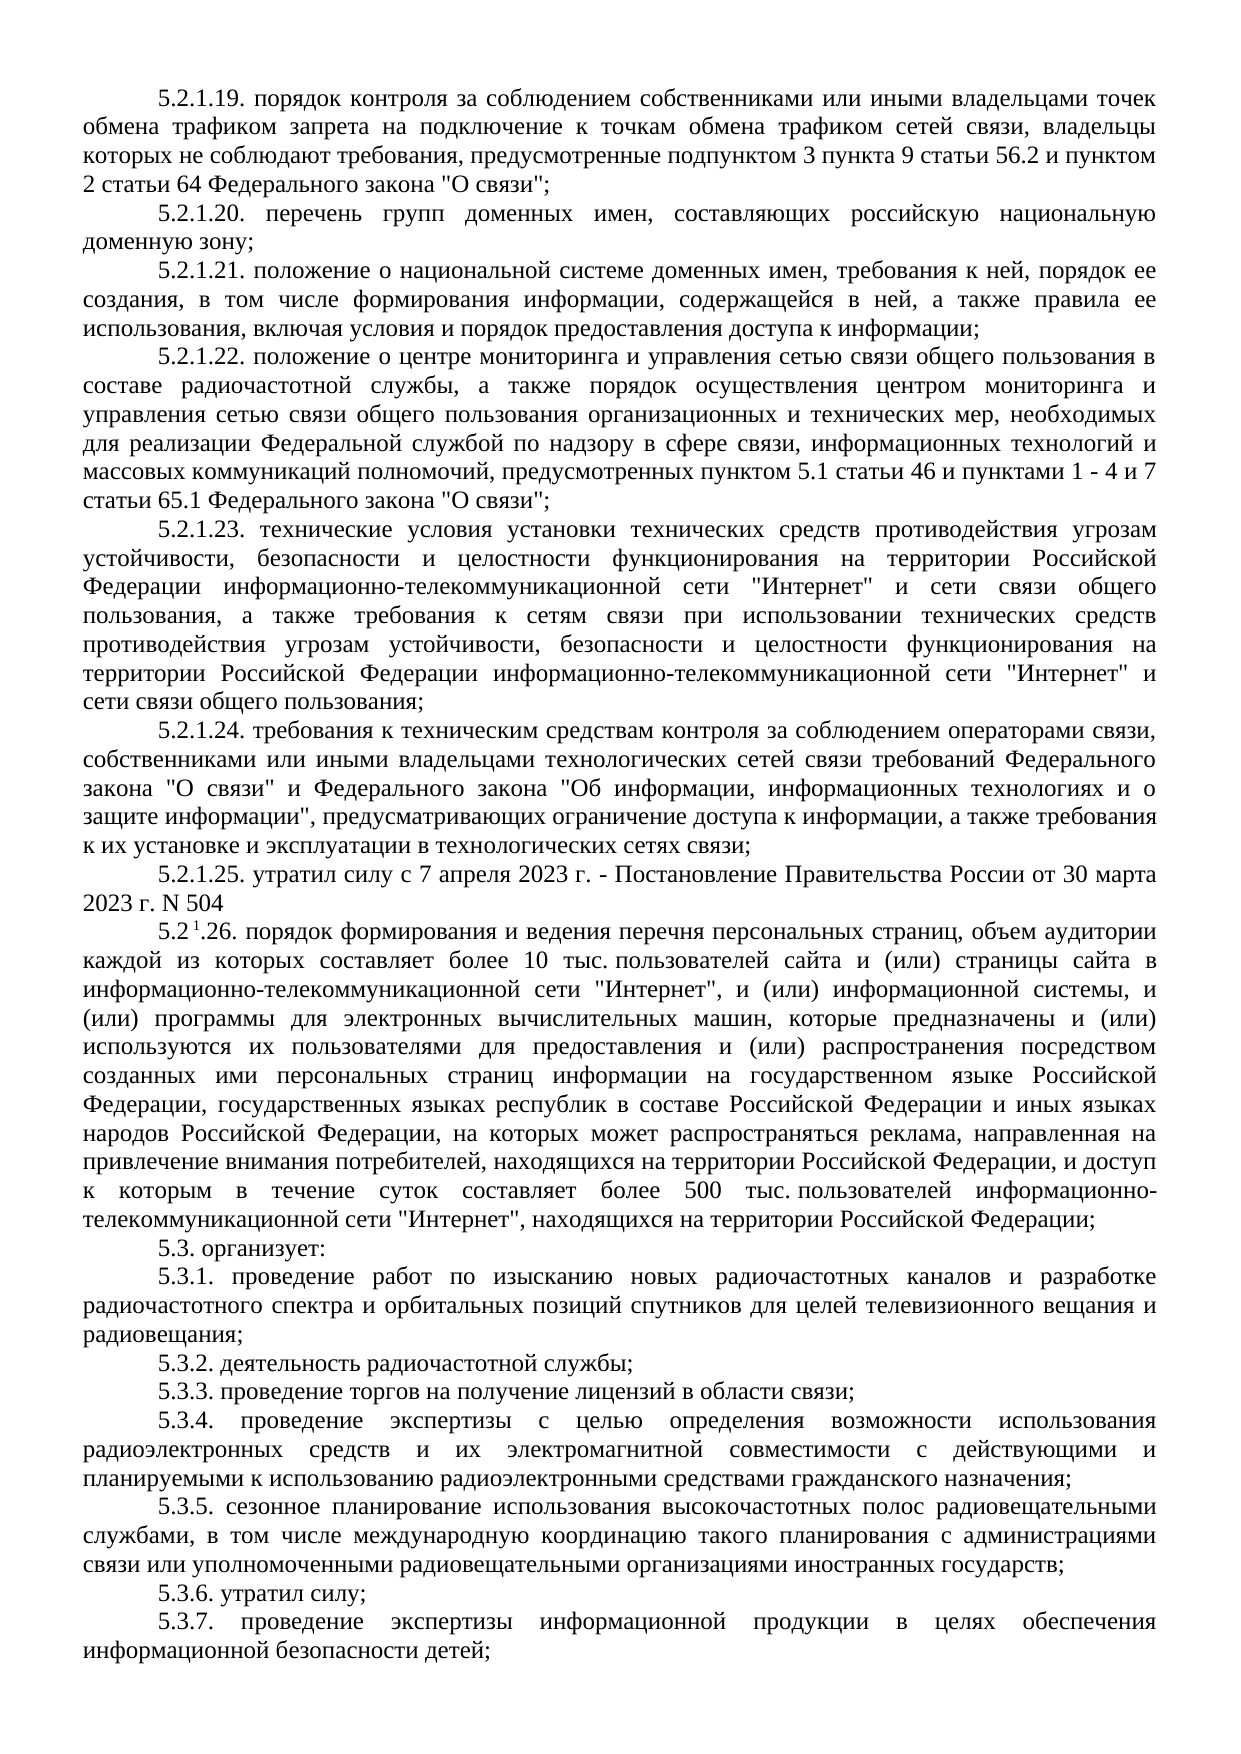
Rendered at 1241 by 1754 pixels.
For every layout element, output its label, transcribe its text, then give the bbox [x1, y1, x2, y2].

text 5.3.4. проведение экспертизы с целью определения возможности использования радиоэлектронных средств и их электромагнитной совместимости с действующими и планируемыми к использованию радиоэлектронными средствами гражданского назначения; [83, 1405, 1157, 1491]
text 5.2.1.19. порядок контроля за соблюдением собственниками или иными владельцами точек обмена трафиком запрета на подключение к точкам обмена трафиком сетей связи, владельцы которых не соблюдают требования, предусмотренные подпунктом 3 пункта 9 статьи 56.2 и пунктом 2 статьи 64 Федерального закона "О связи"; [83, 83, 1157, 198]
text 5.2.1.20. перечень групп доменных имен, составляющих российскую национальную доменную зону; [83, 198, 1157, 255]
text 5.3.6. утратил силу; [83, 1578, 1157, 1606]
text 5.3.3. проведение торгов на получение лицензий в области связи; [83, 1376, 1157, 1405]
text 5.2.1.25. утратил силу с 7 апреля 2023 г. - Постановление Правительства России от 30 марта 2023 г. N 504 [83, 859, 1157, 916]
text 5.3.7. проведение экспертизы информационной продукции в целях обеспечения информационной безопасности детей; [83, 1606, 1157, 1664]
text 5.2.1.23. технические условия установки технических средств противодействия угрозам устойчивости, безопасности и целостности функционирования на территории Российской Федерации информационно-телекоммуникационной сети "Интернет" и сети связи общего пользования, а также требования к сетям связи при использовании технических средств противодействия угрозам устойчивости, безопасности и целостности функционирования на территории Российской Федерации информационно-телекоммуникационной сети "Интернет" и сети связи общего пользования; [83, 514, 1157, 715]
text 5.2.1.24. требования к техническим средствам контроля за соблюдением операторами связи, собственниками или иными владельцами технологических сетей связи требований Федерального закона "О связи" и Федерального закона "Об информации, информационных технологиях и о защите информации", предусматривающих ограничение доступа к информации, а также требования к их установке и эксплуатации в технологических сетях связи; [83, 715, 1157, 859]
text 5.2.1.21. положение о национальной системе доменных имен, требования к ней, порядок ее создания, в том числе формирования информации, содержащейся в ней, а также правила ее использования, включая условия и порядок предоставления доступа к информации; [83, 255, 1157, 341]
text 5.3.1. проведение работ по изысканию новых радиочастотных каналов и разработке радиочастотного спектра и орбитальных позиций спутников для целей телевизионного вещания и радиовещания; [83, 1261, 1157, 1348]
text 5.3. организует: [83, 1233, 1157, 1261]
text 5.2 1.26. порядок формирования и ведения перечня персональных страниц, объем аудитории каждой из которых составляет более 10 тыс. пользователей сайта и (или) страницы сайта в информационно-телекоммуникационной сети "Интернет", и (или) информационной системы, и (или) программы для электронных вычислительных машин, которые предназначены и (или) используются их пользователями для предоставления и (или) распространения посредством созданных ими персональных страниц информации на государственном языке Российской Федерации, государственных языках республик в составе Российской Федерации и иных языках народов Российской Федерации, на которых может распространяться реклама, направленная на привлечение внимания потребителей, находящихся на территории Российской Федерации, и доступ к которым в течение суток составляет более 500 тыс. пользователей информационно-телекоммуникационной сети "Интернет", находящихся на территории Российской Федерации; [83, 916, 1157, 1233]
text 5.3.2. деятельность радиочастотной службы; [83, 1348, 1157, 1376]
text 5.2.1.22. положение о центре мониторинга и управления сетью связи общего пользования в составе радиочастотной службы, а также порядок осуществления центром мониторинга и управления сетью связи общего пользования организационных и технических мер, необходимых для реализации Федеральной службой по надзору в сфере связи, информационных технологий и массовых коммуникаций полномочий, предусмотренных пунктом 5.1 статьи 46 и пунктами 1 - 4 и 7 статьи 65.1 Федерального закона "О связи"; [83, 341, 1157, 514]
text 5.3.5. сезонное планирование использования высокочастотных полос радиовещательными службами, в том числе международную координацию такого планирования с администрациями связи или уполномоченными радиовещательными организациями иностранных государств; [83, 1491, 1157, 1578]
